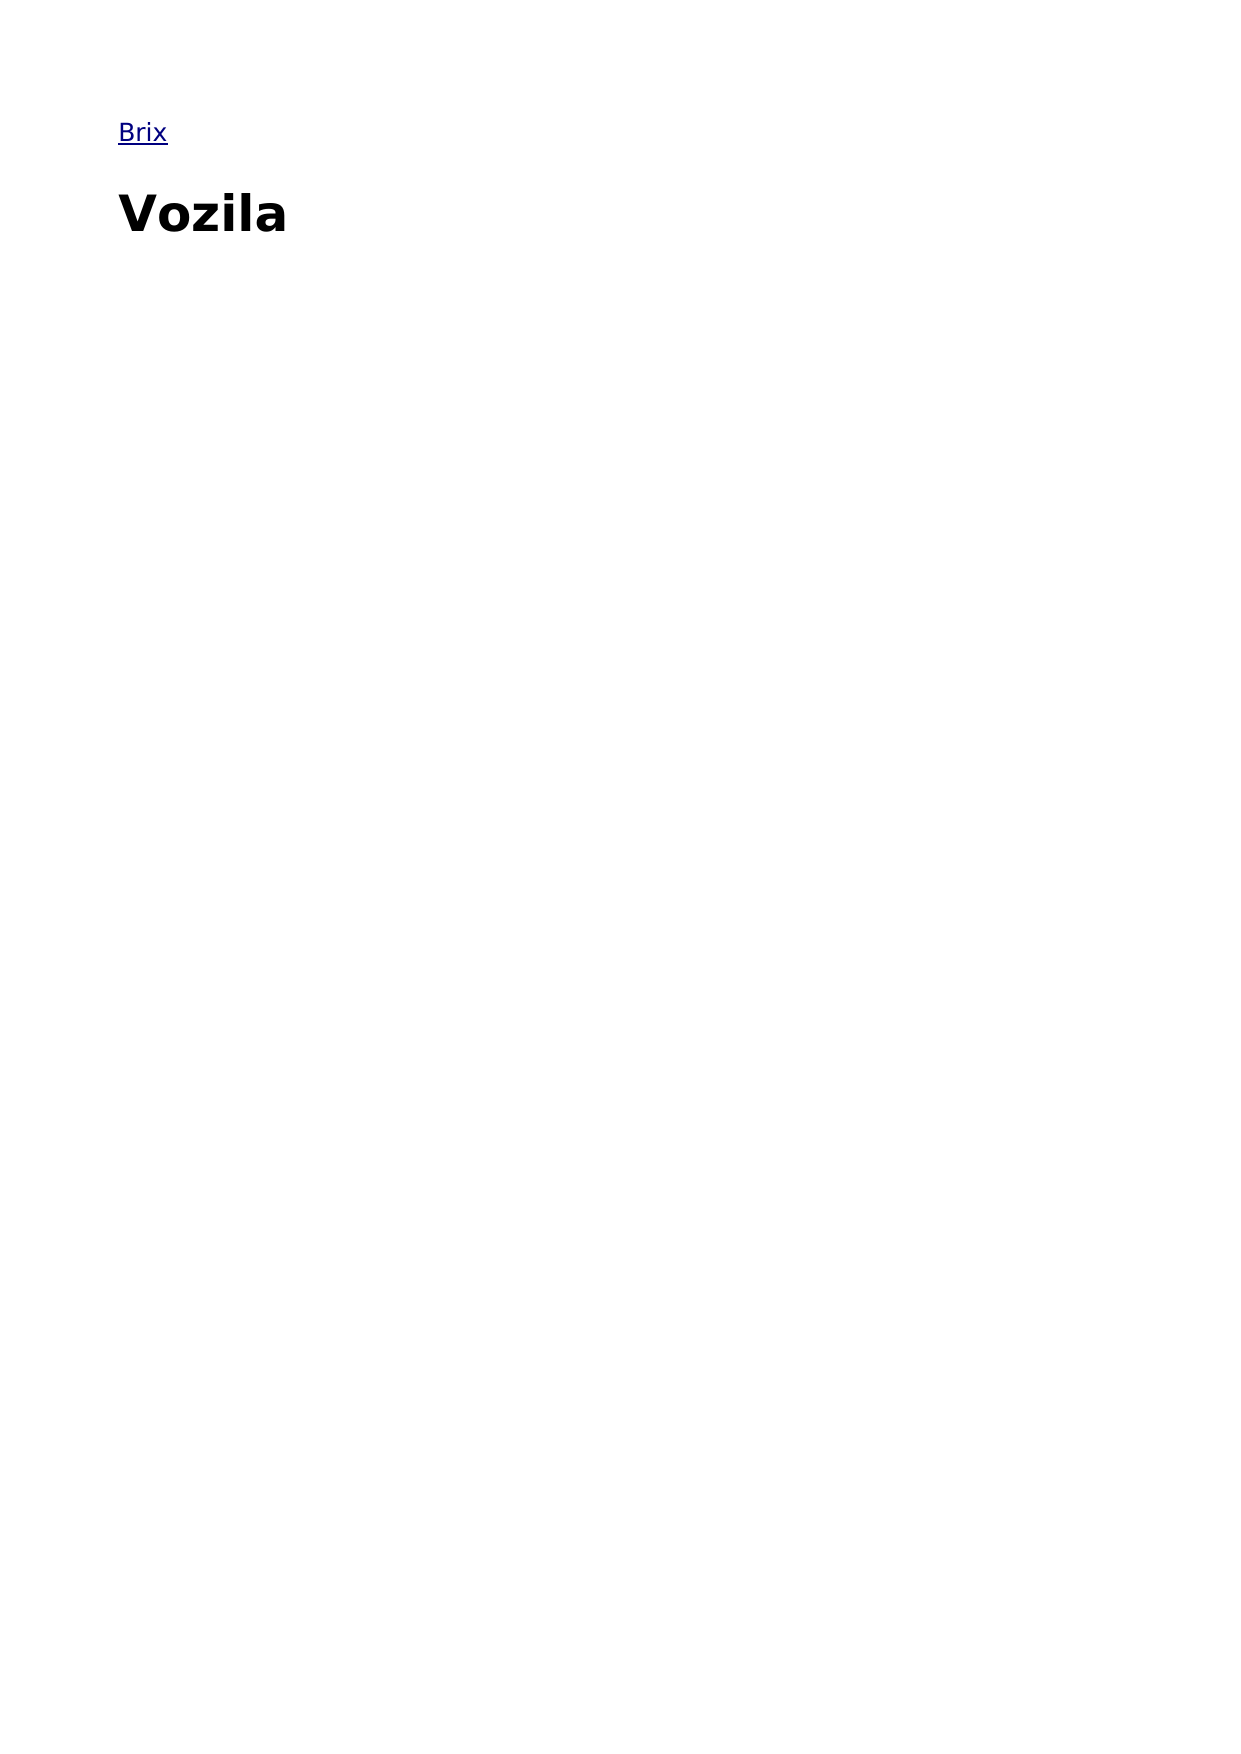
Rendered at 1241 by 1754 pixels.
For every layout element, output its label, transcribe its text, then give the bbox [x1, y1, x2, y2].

text Brix [118, 118, 1122, 147]
subtitle Vozila [118, 185, 1122, 243]
